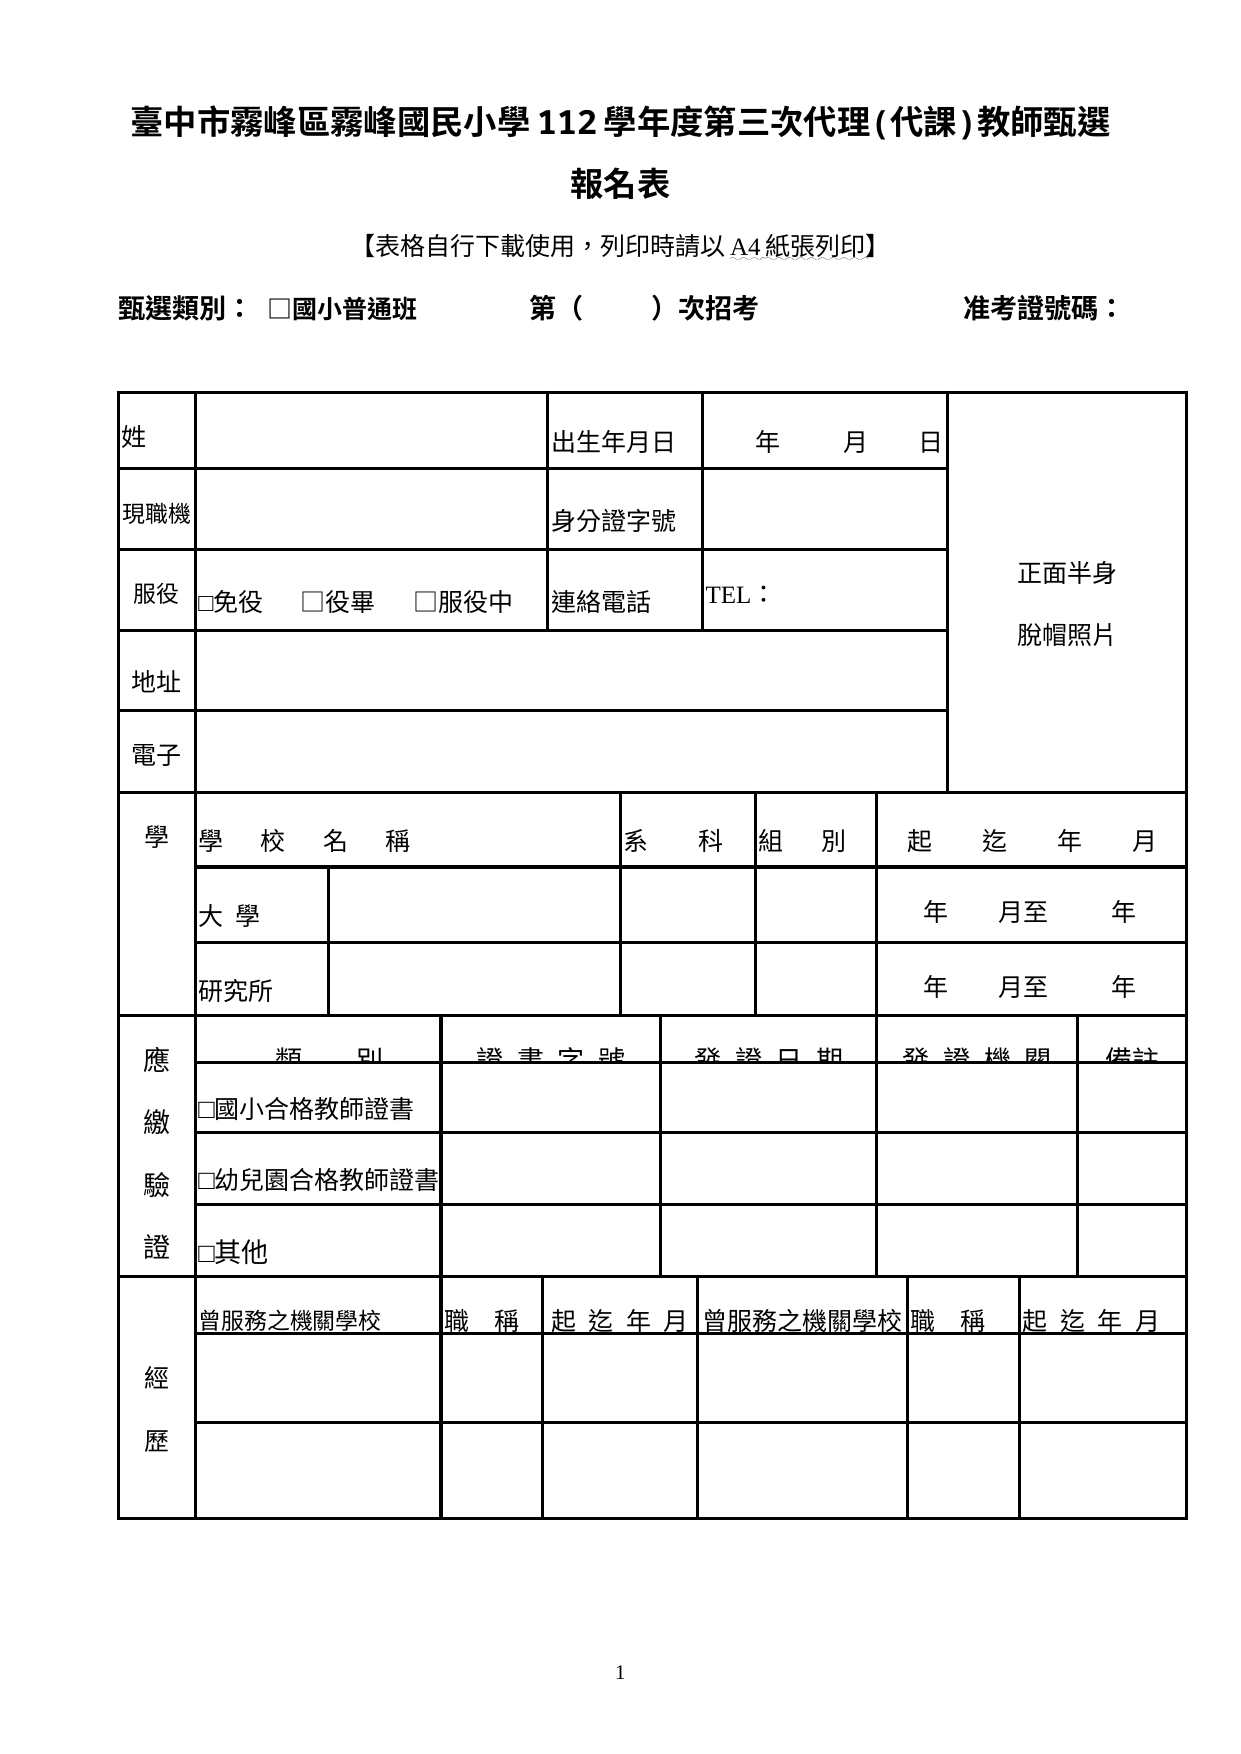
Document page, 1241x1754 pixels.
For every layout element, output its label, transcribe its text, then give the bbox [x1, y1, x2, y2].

table_cell [197, 470, 546, 548]
table_cell [443, 1064, 659, 1131]
table_cell 起 迄 年 月 [878, 794, 1185, 865]
table_cell 學 校 名 稱 [197, 794, 619, 865]
table_cell 組 別 [757, 794, 875, 865]
table_header 姓 名 [120, 394, 194, 467]
table_cell [878, 1064, 1076, 1131]
table_cell 電子郵件 [120, 712, 194, 791]
table_cell 曾服務之機關學校 [699, 1278, 906, 1332]
table_header 年 月 日 [704, 394, 946, 467]
table_cell [1079, 1206, 1185, 1275]
table_cell [443, 1424, 541, 1517]
table_cell □幼兒園合格教師證書 [197, 1134, 439, 1203]
table_cell [878, 1134, 1076, 1203]
table_header 出生年月日 [549, 394, 701, 467]
table_cell [197, 1424, 439, 1517]
table_cell [662, 1134, 875, 1203]
table_cell [699, 1335, 906, 1421]
table_cell [909, 1335, 1018, 1421]
table_cell 發 證 日 期 [662, 1017, 875, 1061]
table_cell [662, 1064, 875, 1131]
text 臺中市霧峰區霧峰國民小學112學年度第三次代理(代課)教師甄選報名表 [118, 78, 1122, 203]
table_header 正面半身 脫帽照片 [949, 394, 1185, 791]
table_cell [443, 1206, 659, 1275]
table_cell [757, 944, 875, 1014]
table_cell 備註 [1079, 1017, 1185, 1061]
table_cell □其他 [197, 1206, 439, 1275]
table_cell [1079, 1134, 1185, 1203]
table_cell 職 稱 [909, 1278, 1018, 1332]
table_cell TEL： 手機： [704, 551, 946, 629]
table_cell [197, 632, 946, 708]
table_cell 現職機關學校 [120, 470, 194, 548]
table_cell [699, 1424, 906, 1517]
text 甄選類別： □國小普通班 第（ ）次招考 准考證號碼： [118, 266, 1122, 391]
table_cell 連絡電話 [549, 551, 701, 629]
table_header [197, 394, 546, 467]
table_cell [544, 1424, 696, 1517]
table_cell [622, 869, 754, 941]
text 【表格自行下載使用，列印時請以A4紙張列印】 [118, 203, 1122, 266]
table_cell [1021, 1424, 1185, 1517]
table_cell [662, 1206, 875, 1275]
table_cell □國小合格教師證書 [197, 1064, 439, 1131]
table_cell [197, 712, 946, 791]
table_cell 年 月至 年 月 [878, 944, 1185, 1014]
table_cell 研究所 [197, 944, 327, 1014]
table_cell [622, 944, 754, 1014]
table_cell 應 繳 驗 證 件 [120, 1017, 194, 1275]
table_cell [443, 1134, 659, 1203]
table_cell [757, 869, 875, 941]
table_cell 大 學 [197, 869, 327, 941]
table_cell [544, 1335, 696, 1421]
table_cell 學 歷 [120, 794, 194, 1014]
table_cell 類 別 [197, 1017, 439, 1061]
table_cell [1079, 1064, 1185, 1131]
table_cell 系 科 [622, 794, 754, 865]
table_cell [197, 1335, 439, 1421]
table_cell 身分證字號 [549, 470, 701, 548]
table_cell □免役 □役畢 □服役中 [197, 551, 546, 629]
table_cell 職 稱 [443, 1278, 541, 1332]
table_cell 經 歷 [120, 1278, 194, 1517]
table_cell [330, 944, 619, 1014]
table_cell 證 書 字 號 [443, 1017, 659, 1061]
table_cell [704, 470, 946, 548]
table_cell [1021, 1335, 1185, 1421]
table_cell 服役 情形 [120, 551, 194, 629]
table_cell 地址 [120, 632, 194, 708]
table_cell 年 月至 年 月 [878, 869, 1185, 941]
table_cell [909, 1424, 1018, 1517]
table_cell [878, 1206, 1076, 1275]
table_cell 起 迄 年 月 [1021, 1278, 1185, 1332]
table_cell [443, 1335, 541, 1421]
table_cell 曾服務之機關學校 [197, 1278, 439, 1332]
table_cell [330, 869, 619, 941]
table_cell 起 迄 年 月 [544, 1278, 696, 1332]
table_cell 發 證 機 關 [878, 1017, 1076, 1061]
